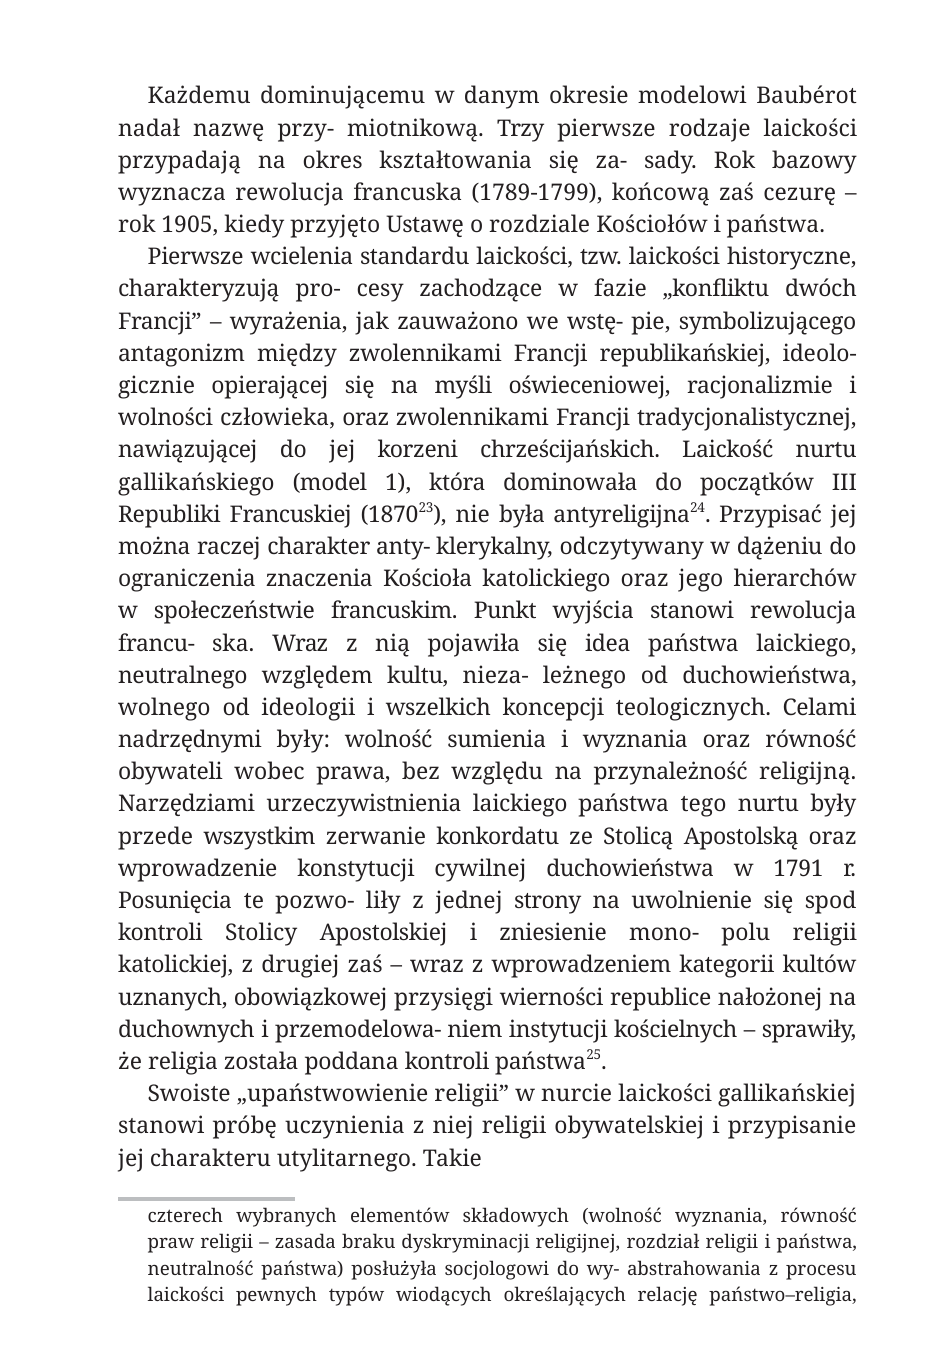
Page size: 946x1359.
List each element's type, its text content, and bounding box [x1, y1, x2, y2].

text czterech wybranych elementów składowych (wolność wyznania, równość praw religii – zasada braku dyskryminacji religijnej, rozdział religii i państwa, neutralność państwa) posłużyła socjologowi do wy- abstrahowania z procesu laickości pewnych typów wiodących określających relację państwo–religia, [147, 1197, 857, 1307]
text Każdemu dominującemu w danym okresie modelowi Baubérot nadał nazwę przy- miotnikową. Trzy pierwsze rodzaje laickości przypadają na okres kształtowania się za- sady. Rok bazowy wyznacza rewolucja francuska (1789-1799), końcową zaś cezurę – rok 1905, kiedy przyjęto Ustawę o rozdziale Kościołów i państwa. [118, 79, 857, 239]
text Pierwsze wcielenia standardu laickości, tzw. laickości historyczne, charakteryzują pro- cesy zachodzące w fazie „konfliktu dwóch Francji” – wyrażenia, jak zauważono we wstę- pie, symbolizującego antagonizm między zwolennikami Francji republikańskiej, ideolo- gicznie opierającej się na myśli oświeceniowej, racjonalizmie i wolności człowieka, oraz zwolennikami Francji tradycjonalistycznej, nawiązującej do jej korzeni chrześcijańskich. Laickość nurtu gallikańskiego (model 1), która dominowała do początków III Republiki Francuskiej (187023), nie była antyreligijna24. Przypisać jej można raczej charakter anty- klerykalny, odczytywany w dążeniu do ograniczenia znaczenia Kościoła katolickiego oraz jego hierarchów w społeczeństwie francuskim. Punkt wyjścia stanowi rewolucja francu- ska. Wraz z nią pojawiła się idea państwa laickiego, neutralnego względem kultu, nieza- leżnego od duchowieństwa, wolnego od ideologii i wszelkich koncepcji teologicznych. Celami nadrzędnymi były: wolność sumienia i wyznania oraz równość obywateli wobec prawa, bez względu na przynależność religijną. Narzędziami urzeczywistnienia laickiego państwa tego nurtu były przede wszystkim zerwanie konkordatu ze Stolicą Apostolską oraz wprowadzenie konstytucji cywilnej duchowieństwa w 1791 r. Posunięcia te pozwo- liły z jednej strony na uwolnienie się spod kontroli Stolicy Apostolskiej i zniesienie mono- polu religii katolickiej, z drugiej zaś – wraz z wprowadzeniem kategorii kultów uznanych, obowiązkowej przysięgi wierności republice nałożonej na duchownych i przemodelowa- niem instytucji kościelnych – sprawiły, że religia została poddana kontroli państwa25. [118, 240, 857, 1076]
text Swoiste „upaństwowienie religii” w nurcie laickości gallikańskiej stanowi próbę uczynienia z niej religii obywatelskiej i przypisanie jej charakteru utylitarnego. Takie [118, 1077, 857, 1173]
